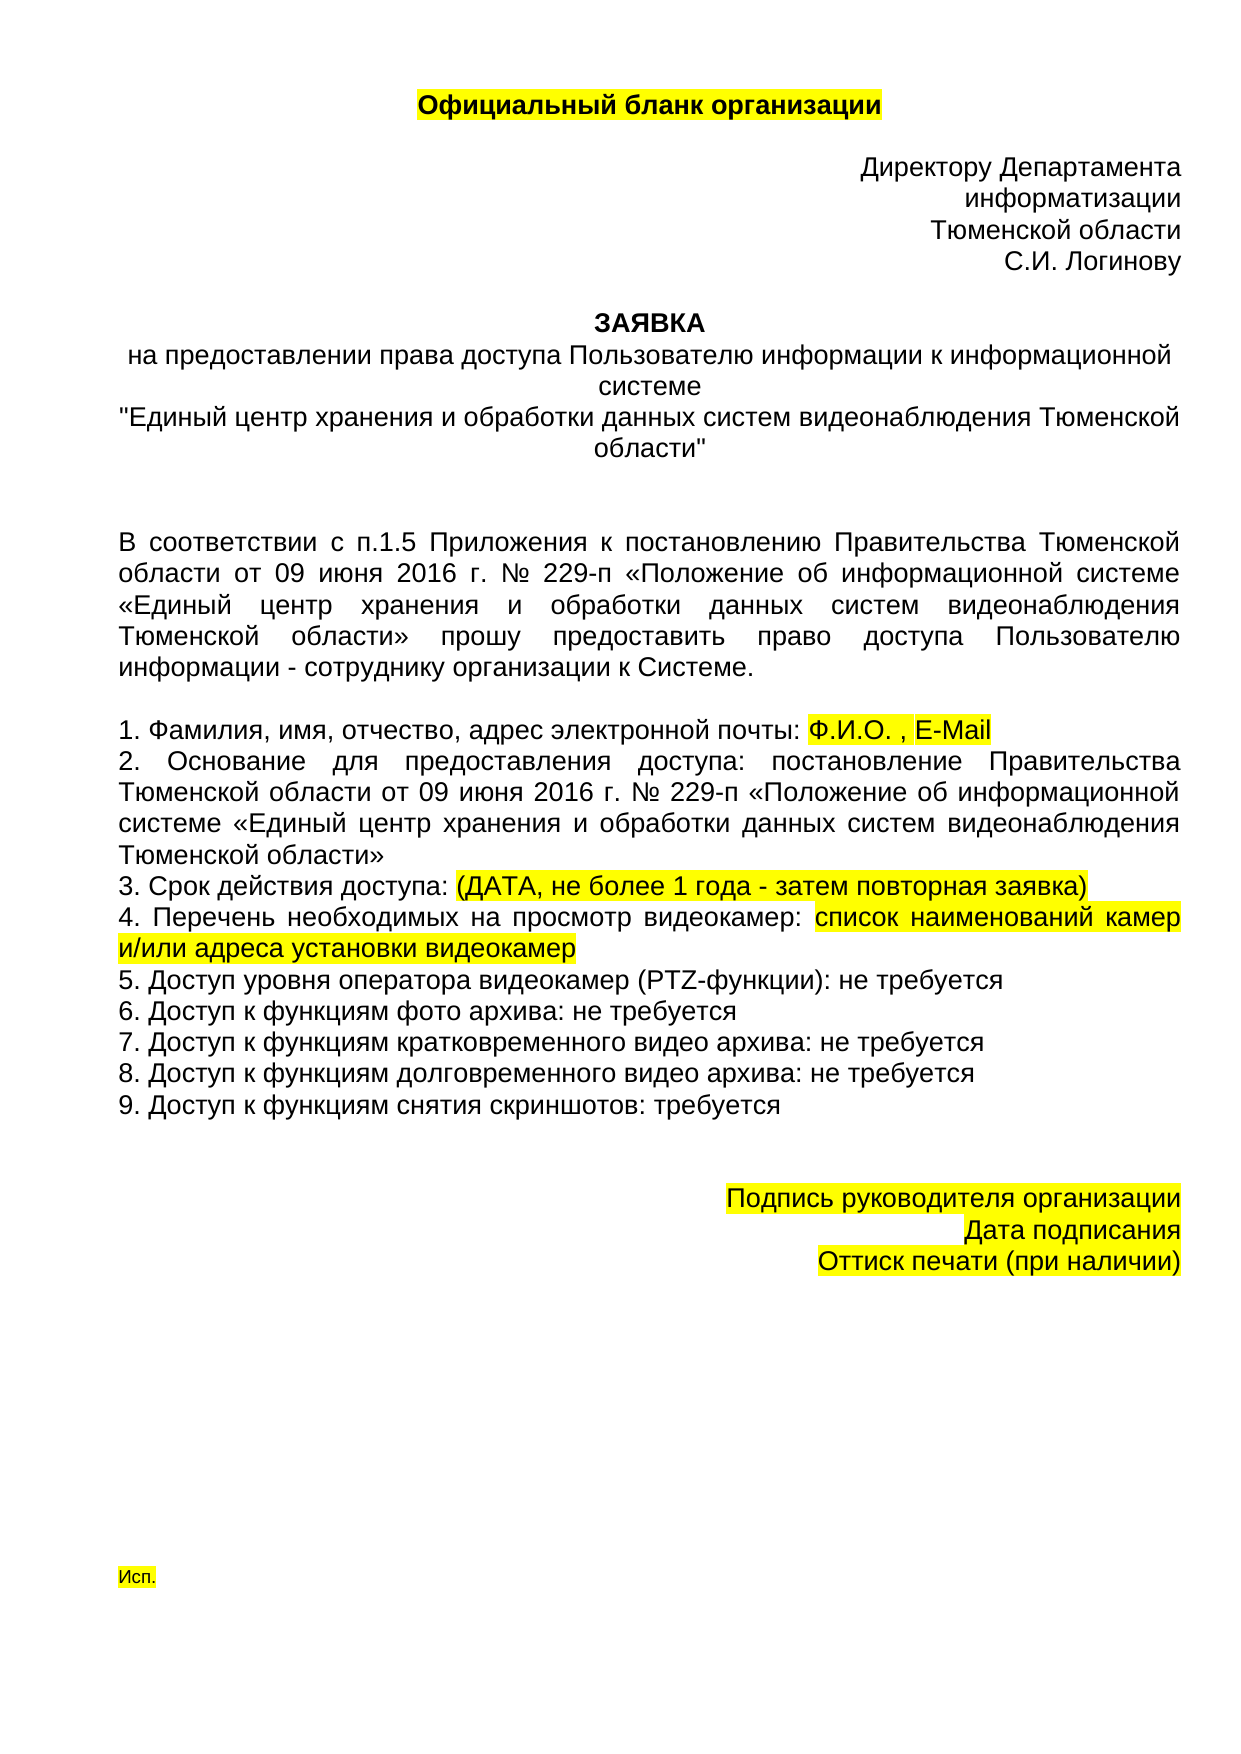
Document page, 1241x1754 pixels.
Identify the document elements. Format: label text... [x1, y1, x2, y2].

text В соответствии с п.1.5 Приложения к постановлению Правительства Тюменской области от 09 июня 2016 г. № 229-п «Положение об информационной системе «Единый центр хранения и обработки данных систем видеонаблюдения Тюменской области» прошу предоставить право доступа Пользователю информации - сотруднику организации к Системе. [118, 526, 1181, 682]
text Подпись руководителя организации [118, 1182, 1181, 1214]
text Официальный бланк организации [118, 89, 1181, 120]
text "Единый центр хранения и обработки данных систем видеонаблюдения Тюменской области" [118, 401, 1181, 464]
text 7. Доступ к функциям кратковременного видео архива: не требуется [118, 1026, 1181, 1057]
text 8. Доступ к функциям долговременного видео архива: не требуется [118, 1057, 1181, 1089]
text С.И. Логинову [118, 245, 1181, 276]
text 3. Срок действия доступа: (ДАТА, не более 1 года - затем повторная заявка) [118, 870, 1181, 901]
text ЗАЯВКА [118, 307, 1181, 339]
text информатизации [118, 182, 1181, 214]
text Дата подписания [118, 1214, 1181, 1245]
text 6. Доступ к функциям фото архива: не требуется [118, 995, 1181, 1026]
text Тюменской области [118, 214, 1181, 245]
text 1. Фамилия, имя, отчество, адрес электронной почты: Ф.И.О. , E-Mail [118, 714, 1181, 745]
text 9. Доступ к функциям снятия скриншотов: требуется [118, 1089, 1181, 1120]
text Исп. [118, 1566, 1181, 1588]
text 5. Доступ уровня оператора видеокамер (PTZ-функции): не требуется [118, 964, 1181, 995]
text Оттиск печати (при наличии) [118, 1245, 1181, 1276]
text на предоставлении права доступа Пользователю информации к информационной системе [118, 339, 1181, 401]
text 4. Перечень необходимых на просмотр видеокамер: список наименований камер и/или адреса установки видеокамер [118, 901, 1181, 964]
text Директору Департамента [118, 151, 1181, 182]
text 2. Основание для предоставления доступа: постановление Правительства Тюменской области от 09 июня 2016 г. № 229-п «Положение об информационной системе «Единый центр хранения и обработки данных систем видеонаблюдения Тюменской области» [118, 745, 1181, 870]
